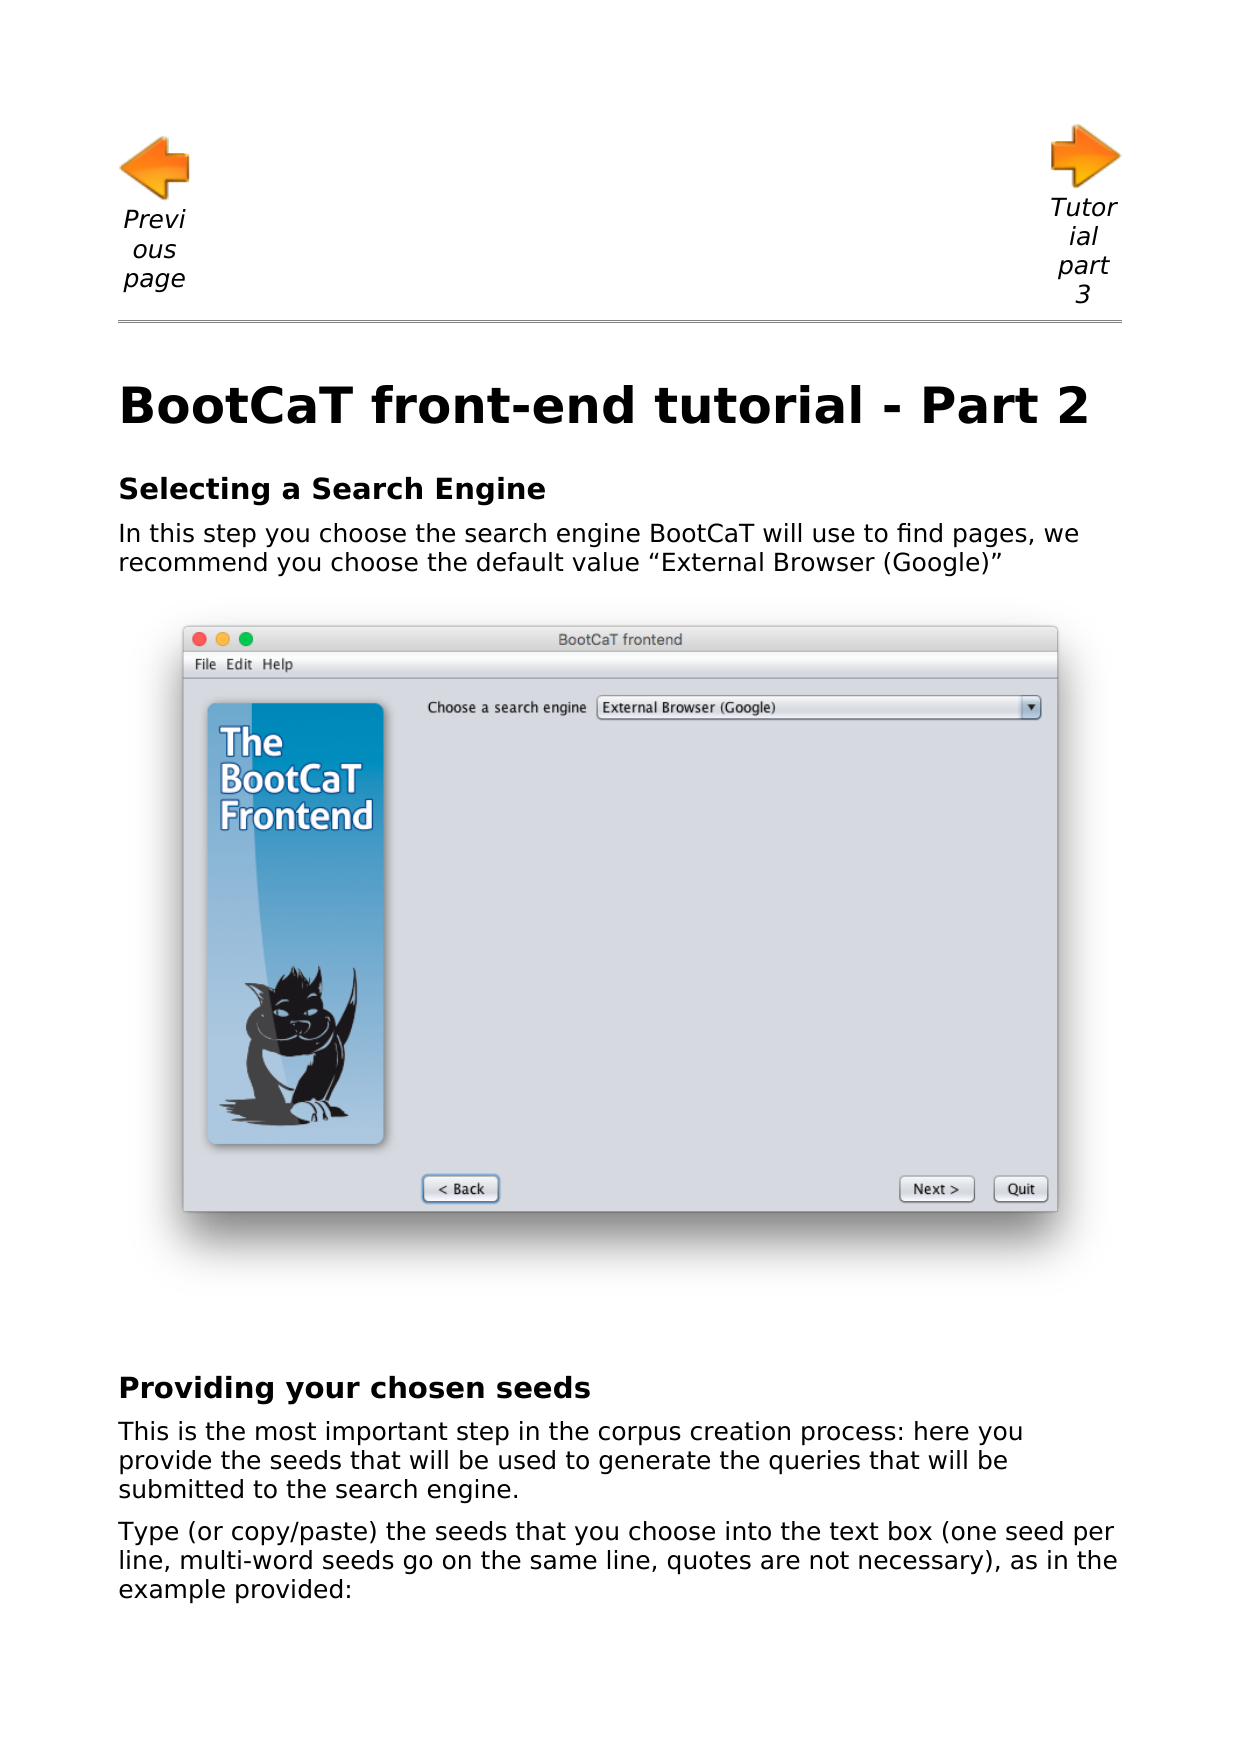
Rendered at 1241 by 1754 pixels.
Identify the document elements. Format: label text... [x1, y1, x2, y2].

text Previous page [118, 206, 193, 293]
picture [1047, 118, 1123, 194]
text Tutorial part 3 [1047, 194, 1122, 310]
subtitle Selecting a Search Engine [118, 473, 1122, 507]
picture [118, 130, 194, 206]
picture [118, 590, 1123, 1305]
subtitle Providing your chosen seeds [118, 1371, 1122, 1405]
text Type (or copy/paste) the seeds that you choose into the text box (one seed per line, multi-word seeds go on the same line, quotes are not necessary), as in the example provided: [118, 1517, 1122, 1605]
text This is the most important step in the corpus creation process: here you provide the seeds that will be used to generate the queries that will be submitted to the search engine. [118, 1417, 1122, 1505]
subtitle BootCaT front-end tutorial - Part 2 [118, 377, 1122, 435]
text In this step you choose the search engine BootCaT will use to find pages, we recommend you choose the default value “External Browser (Google)” [118, 519, 1122, 577]
